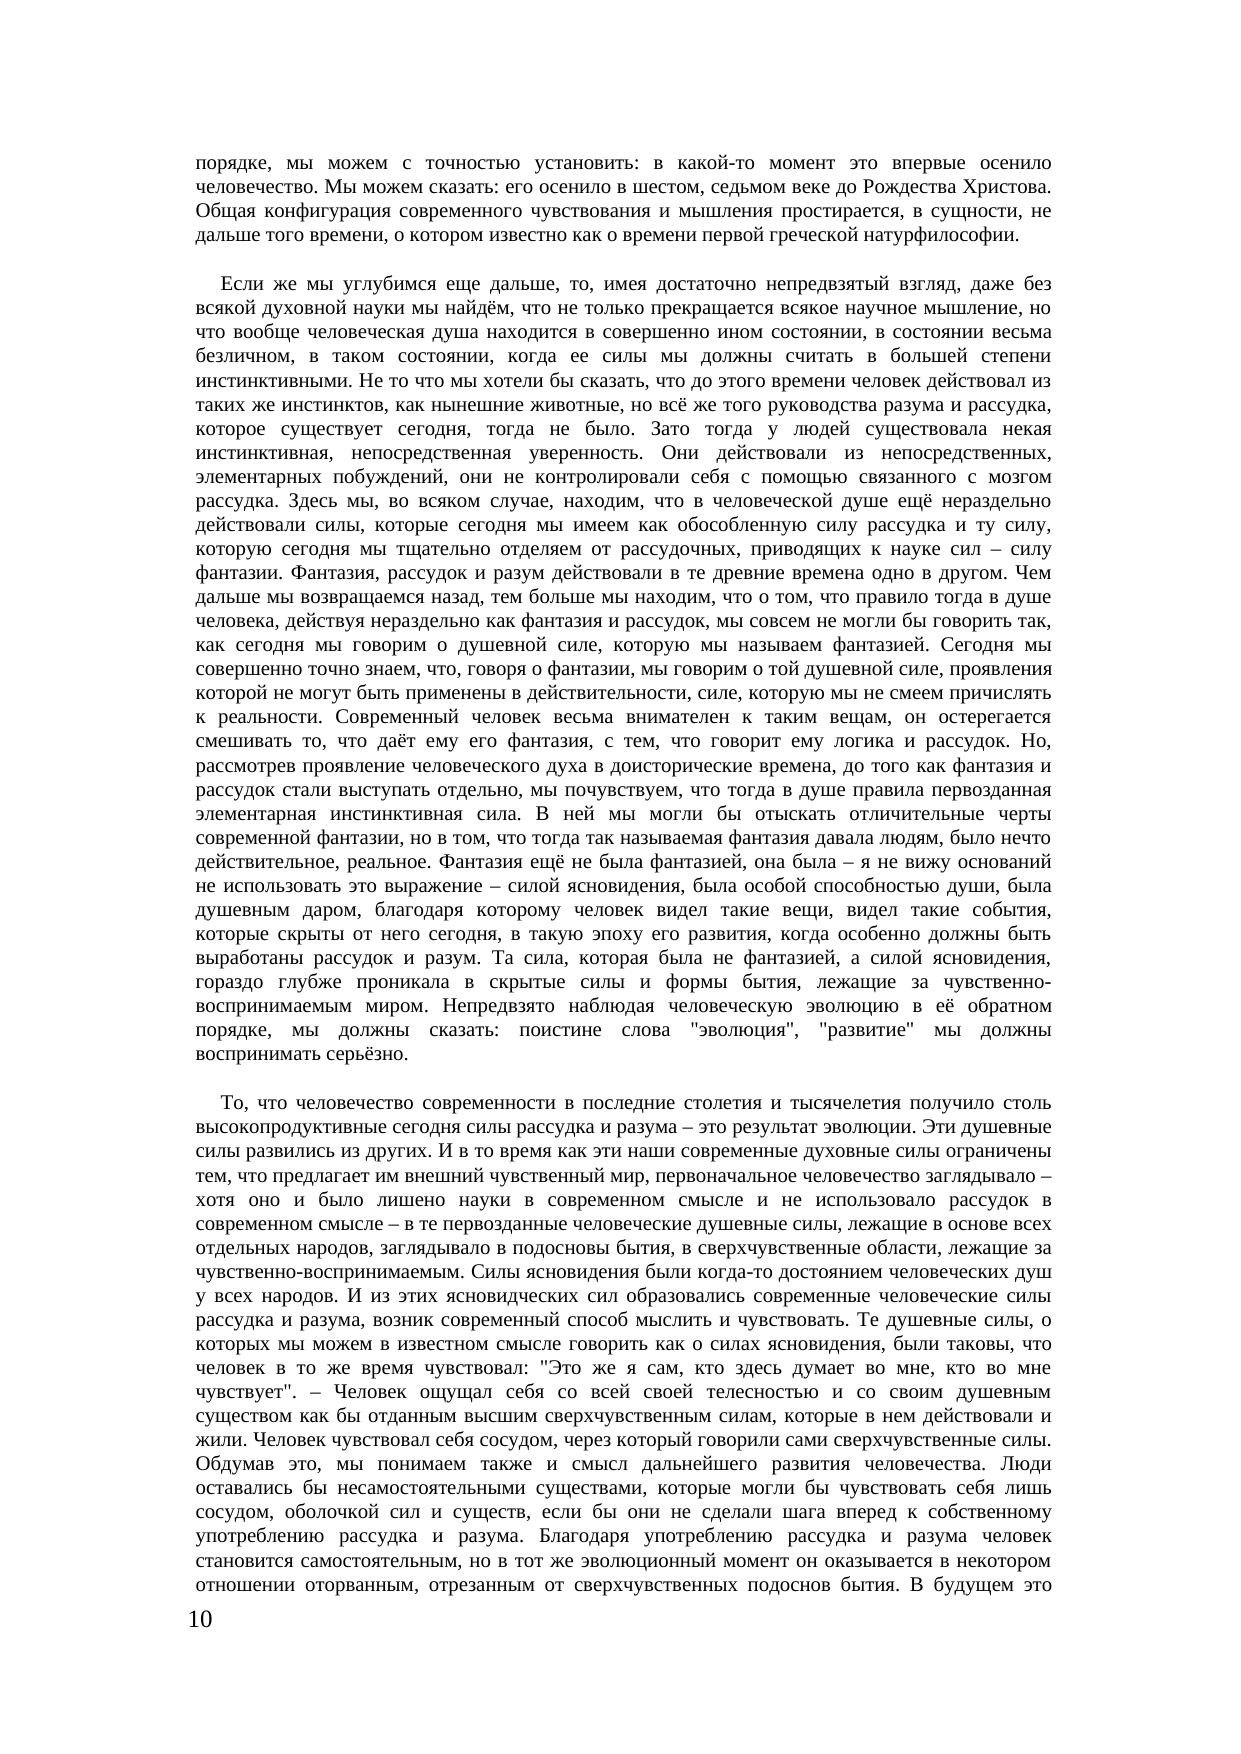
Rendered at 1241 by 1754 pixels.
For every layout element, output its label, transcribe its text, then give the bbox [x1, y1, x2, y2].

text порядке, мы можем с точностью установить: в какой-то момент это впервые осенило человечество. Мы можем сказать: его осенило в шестом, седьмом веке до Рождества Христова. Общая конфигурация современного чувствования и мышления простирается, в сущности, не дальше того времени, о котором известно как о времени первой греческой натурфилософии. [195, 150, 1053, 246]
text То, что человечество современности в последние столетия и тысячелетия получило столь высокопродуктивные сегодня силы рассудка и разума – это результат эволюции. Эти душевные силы развились из других. И в то время как эти наши современные духовные силы ограничены тем, что предлагает им внешний чувственный мир, первоначальное человечество заглядывало – хотя оно и было лишено науки в современном смысле и не использовало рассудок в современном смысле – в те первозданные человеческие душевные силы, лежащие в основе всех отдельных народов, заглядывало в подосновы бытия, в сверхчувственные области, лежащие за чувственно-воспринимаемым. Силы ясновидения были когда-то достоянием человеческих душ у всех народов. И из этих ясновидческих сил образовались современные человеческие силы рассудка и разума, возник современный способ мыслить и чувствовать. Те душевные силы, о которых мы можем в известном смысле говорить как о силах ясновидения, были таковы, что человек в то же время чувствовал: "Это же я сам, кто здесь думает во мне, кто во мне чувствует". – Человек ощущал себя со всей своей телесностью и со своим душевным существом как бы отданным высшим сверхчувственным силам, которые в нем действовали и жили. Человек чувствовал себя сосудом, через который говорили сами сверхчувственные силы. Обдумав это, мы понимаем также и смысл дальнейшего развития человечества. Люди оставались бы несамостоятельными существами, которые могли бы чувствовать себя лишь сосудом, оболочкой сил и существ, если бы они не сделали шага вперед к собственному употреблению рассудка и разума. Благодаря употреблению рассудка и разума человек становится самостоятельным, но в тот же эволюционный момент он оказывается в некотором отношении оторванным, отрезанным от сверхчувственных подоснов бытия. В будущем это [195, 1090, 1053, 1596]
text Если же мы углубимся еще дальше, то, имея достаточно непредвзятый взгляд, даже без всякой духовной науки мы найдём, что не только прекращается всякое научное мышление, но что вообще человеческая душа находится в совершенно ином состоянии, в состоянии весьма безличном, в таком состоянии, когда ее силы мы должны считать в большей степени инстинктивными. Не то что мы хотели бы сказать, что до этого времени человек действовал из таких же инстинктов, как нынешние животные, но всё же того руководства разума и рассудка, которое существует сегодня, тогда не было. Зато тогда у людей существовала некая инстинктивная, непосредственная уверенность. Они действовали из непосредственных, элементарных побуждений, они не контролировали себя с помощью связанного с мозгом рассудка. Здесь мы, во всяком случае, находим, что в человеческой душе ещё нераздельно действовали силы, которые сегодня мы имеем как обособленную силу рассудка и ту силу, которую сегодня мы тщательно отделяем от рассудочных, приводящих к науке сил – силу фантазии. Фантазия, рассудок и разум действовали в те древние времена одно в другом. Чем дальше мы возвращаемся назад, тем больше мы находим, что о том, что правило тогда в душе человека, действуя нераздельно как фантазия и рассудок, мы совсем не могли бы говорить так, как сегодня мы говорим о душевной силе, которую мы называем фантазией. Сегодня мы совершенно точно знаем, что, говоря о фантазии, мы говорим о той душевной силе, проявления которой не могут быть применены в действительности, силе, которую мы не смеем причислять к реальности. Современный человек весьма внимателен к таким вещам, он остерегается смешивать то, что даёт ему его фантазия, с тем, что говорит ему логика и рассудок. Но, рассмотрев проявление человеческого духа в доисторические времена, до того как фантазия и рассудок стали выступать отдельно, мы почувствуем, что тогда в душе правила первозданная элементарная инстинктивная сила. В ней мы могли бы отыскать отличительные черты современной фантазии, но в том, что тогда так называемая фантазия давала людям, было нечто действительное, реальное. Фантазия ещё не была фантазией, она была – я не вижу оснований не использовать это выражение – силой ясновидения, была особой способностью души, была душевным даром, благодаря которому человек видел такие вещи, видел такие события, которые скрыты от него сегодня, в такую эпоху его развития, когда особенно должны быть выработаны рассудок и разум. Та сила, которая была не фантазией, а силой ясновидения, гораздо глубже проникала в скрытые силы и формы бытия, лежащие за чувственно-воспринимаемым миром. Непредвзято наблюдая человеческую эволюцию в её обратном порядке, мы должны сказать: поистине слова "эволюция", "развитие" мы должны воспринимать серьёзно. [195, 271, 1053, 1065]
